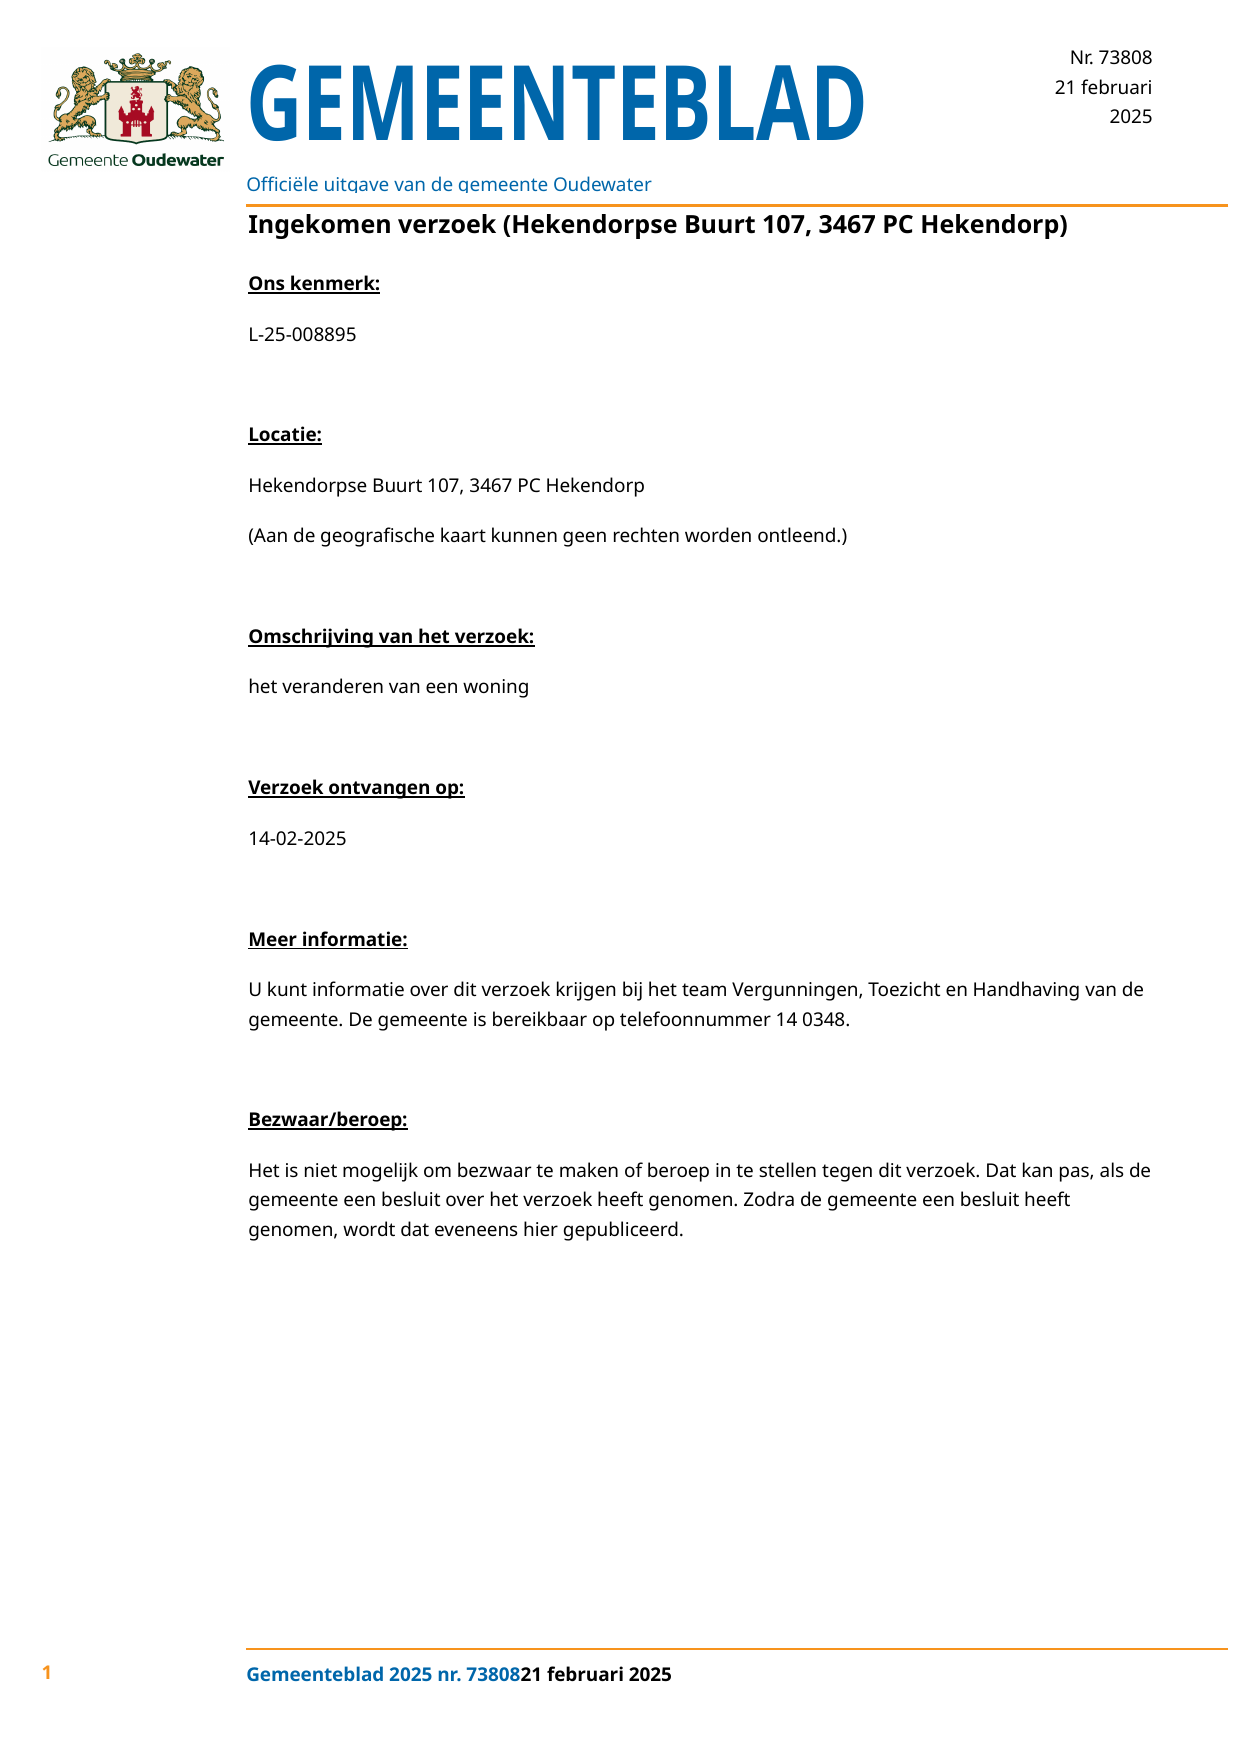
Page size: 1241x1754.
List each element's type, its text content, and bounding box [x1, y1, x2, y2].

text Verzoek ontvangen op: [248, 774, 1152, 800]
text 14-02-2025 [248, 825, 1152, 851]
text (Aan de geografische kaart kunnen geen rechten worden ontleend.) [248, 522, 1152, 548]
text U kunt informatie over dit verzoek krijgen bij het team Vergunningen, Toezicht en Handhaving van de gemeente. De gemeente is bereikbaar op telefoonnummer 14 0348. [248, 976, 1152, 1031]
text Ingekomen verzoek (Hekendorpse Buurt 107, 3467 PC Hekendorp) [248, 207, 1152, 241]
text Het is niet mogelijk om bezwaar te maken of beroep in te stellen tegen dit verzoek. Dat kan pas, als de gemeente een besluit over het verzoek heeft genomen. Zodra de gemeente een besluit heeft genomen, wordt dat eveneens hier gepubliceerd. [248, 1157, 1152, 1242]
text L-25-008895 [248, 321, 1152, 346]
text Locatie: [248, 422, 1152, 447]
text Bezwaar/beroep: [248, 1107, 1152, 1132]
text Hekendorpse Buurt 107, 3467 PC Hekendorp [248, 472, 1152, 498]
picture [41, 47, 231, 172]
text Meer informatie: [248, 926, 1152, 951]
text het veranderen van een woning [248, 674, 1152, 699]
text Omschrijving van het verzoek: [248, 623, 1152, 649]
text Ons kenmerk: [248, 270, 1152, 296]
